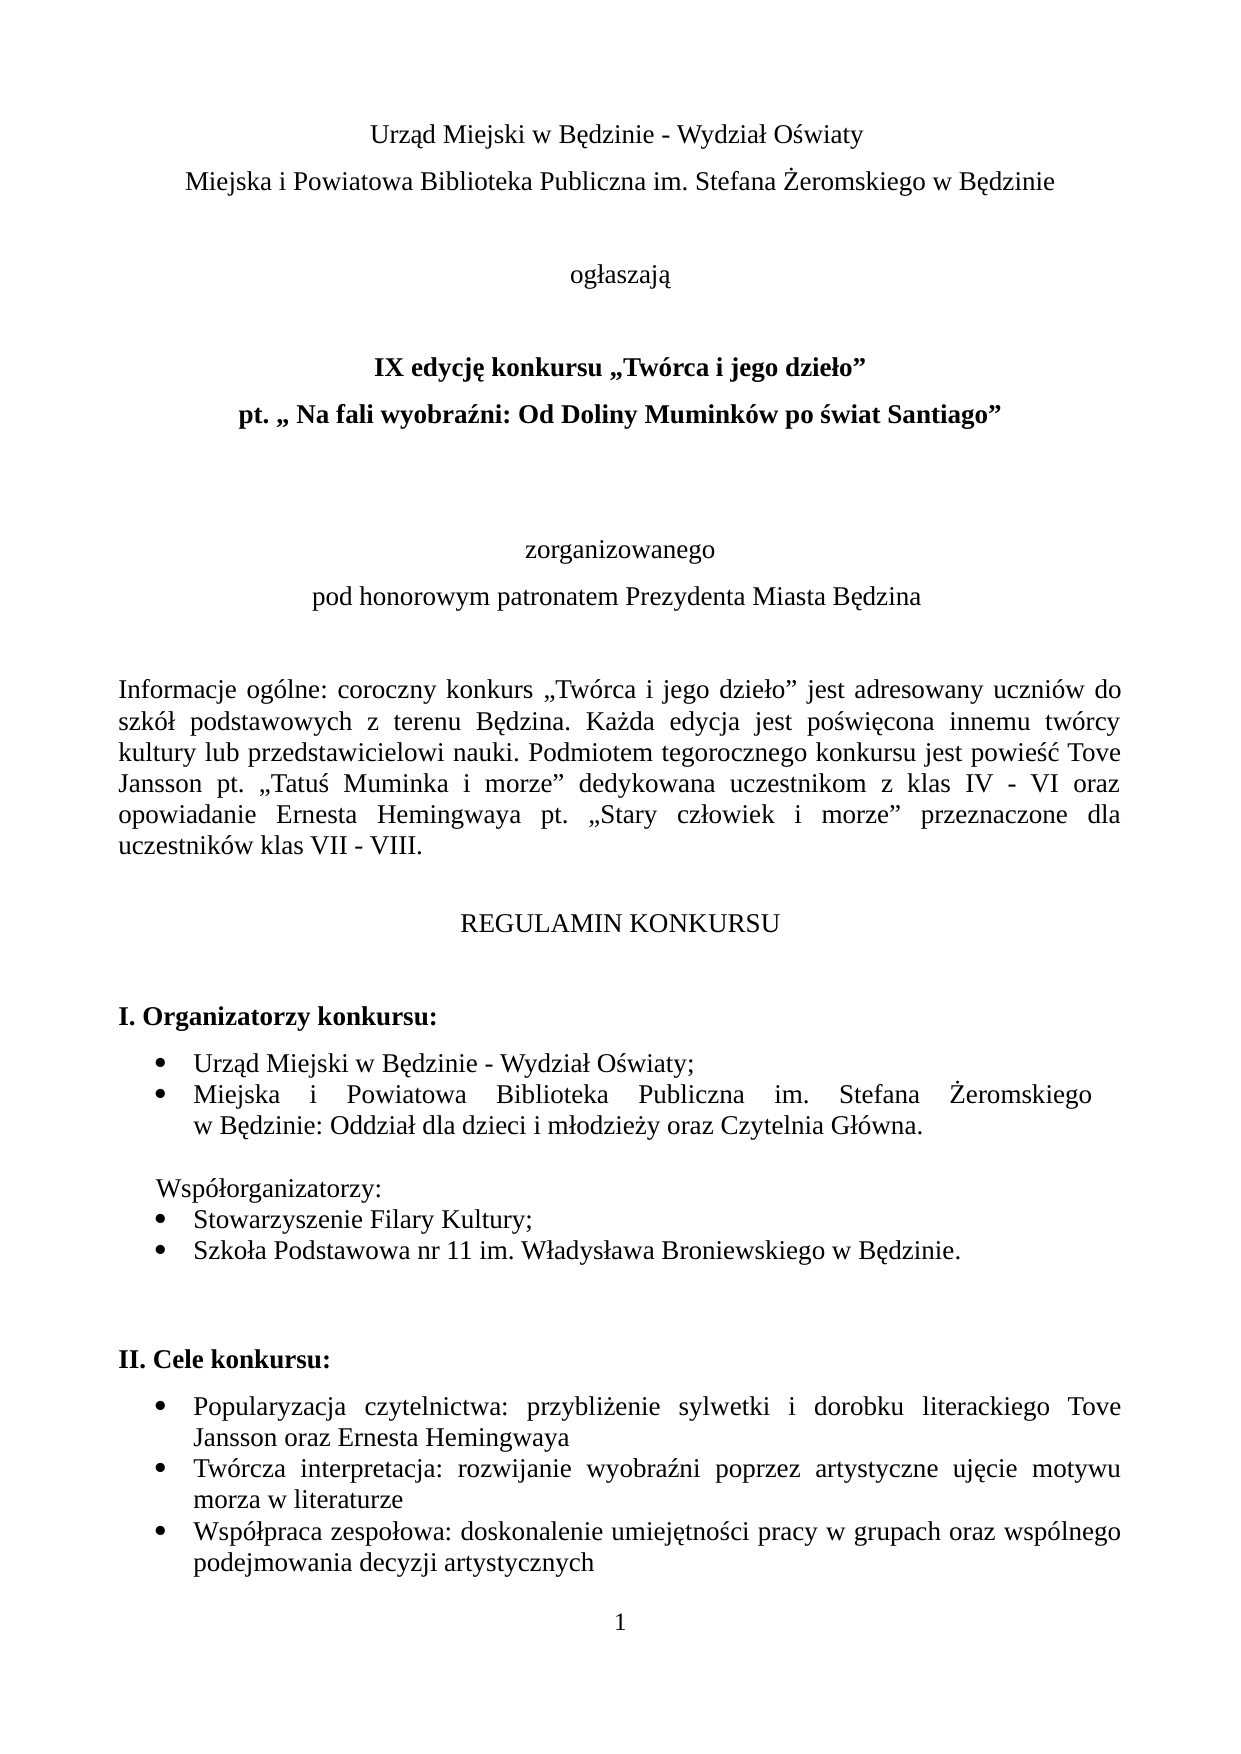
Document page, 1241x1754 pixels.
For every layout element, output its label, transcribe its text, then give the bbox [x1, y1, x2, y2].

text I. Organizatorzy konkursu: [118, 1000, 1122, 1031]
list Twórcza interpretacja: rozwijanie wyobraźni poprzez artystyczne ujęcie motywu morza w literaturze [156, 1452, 1122, 1515]
list Stowarzyszenie Filary Kultury; [156, 1203, 1122, 1234]
list Popularyzacja czytelnictwa: przybliżenie sylwetki i dorobku literackiego Tove Jansson oraz Ernesta Hemingwaya [156, 1390, 1122, 1452]
list Urząd Miejski w Będzinie - Wydział Oświaty; [156, 1047, 1122, 1078]
text ogłaszają [118, 258, 1122, 289]
text zorganizowanego [118, 533, 1122, 564]
text Informacje ogólne: coroczny konkurs „Twórca i jego dzieło” jest adresowany uczniów do szkół podstawowych z terenu Będzina. Każda edycja jest poświęcona innemu twórcy kultury lub przedstawicielowi nauki. Podmiotem tegorocznego konkursu jest powieść Tove Jansson pt. „Tatuś Muminka i morze” dedykowana uczestnikom z klas IV - VI oraz opowiadanie Ernesta Hemingwaya pt. „Stary człowiek i morze” przeznaczone dla uczestników klas VII - VIII. [118, 673, 1122, 860]
text REGULAMIN KONKURSU [118, 907, 1122, 938]
list Szkoła Podstawowa nr 11 im. Władysława Broniewskiego w Będzinie. [156, 1234, 1122, 1265]
text pod honorowym patronatem Prezydenta Miasta Będzina [118, 580, 1122, 611]
list Współpraca zespołowa: doskonalenie umiejętności pracy w grupach oraz wspólnego podejmowania decyzji artystycznych [156, 1515, 1122, 1577]
text IX edycję konkursu „Twórca i jego dzieło” [118, 351, 1122, 383]
text II. Cele konkursu: [118, 1343, 1122, 1374]
text Współorganizatorzy: [156, 1172, 1122, 1203]
text Urząd Miejski w Będzinie - Wydział Oświaty [118, 118, 1122, 149]
text pt. „ Na fali wyobraźni: Od Doliny Muminków po świat Santiago” [118, 398, 1122, 472]
list Miejska i Powiatowa Biblioteka Publiczna im. Stefana Żeromskiego w Będzinie: Oddział dla dzieci i młodzieży oraz Czytelnia Główna. [156, 1078, 1122, 1141]
text Miejska i Powiatowa Biblioteka Publiczna im. Stefana Żeromskiego w Będzinie [118, 165, 1122, 196]
